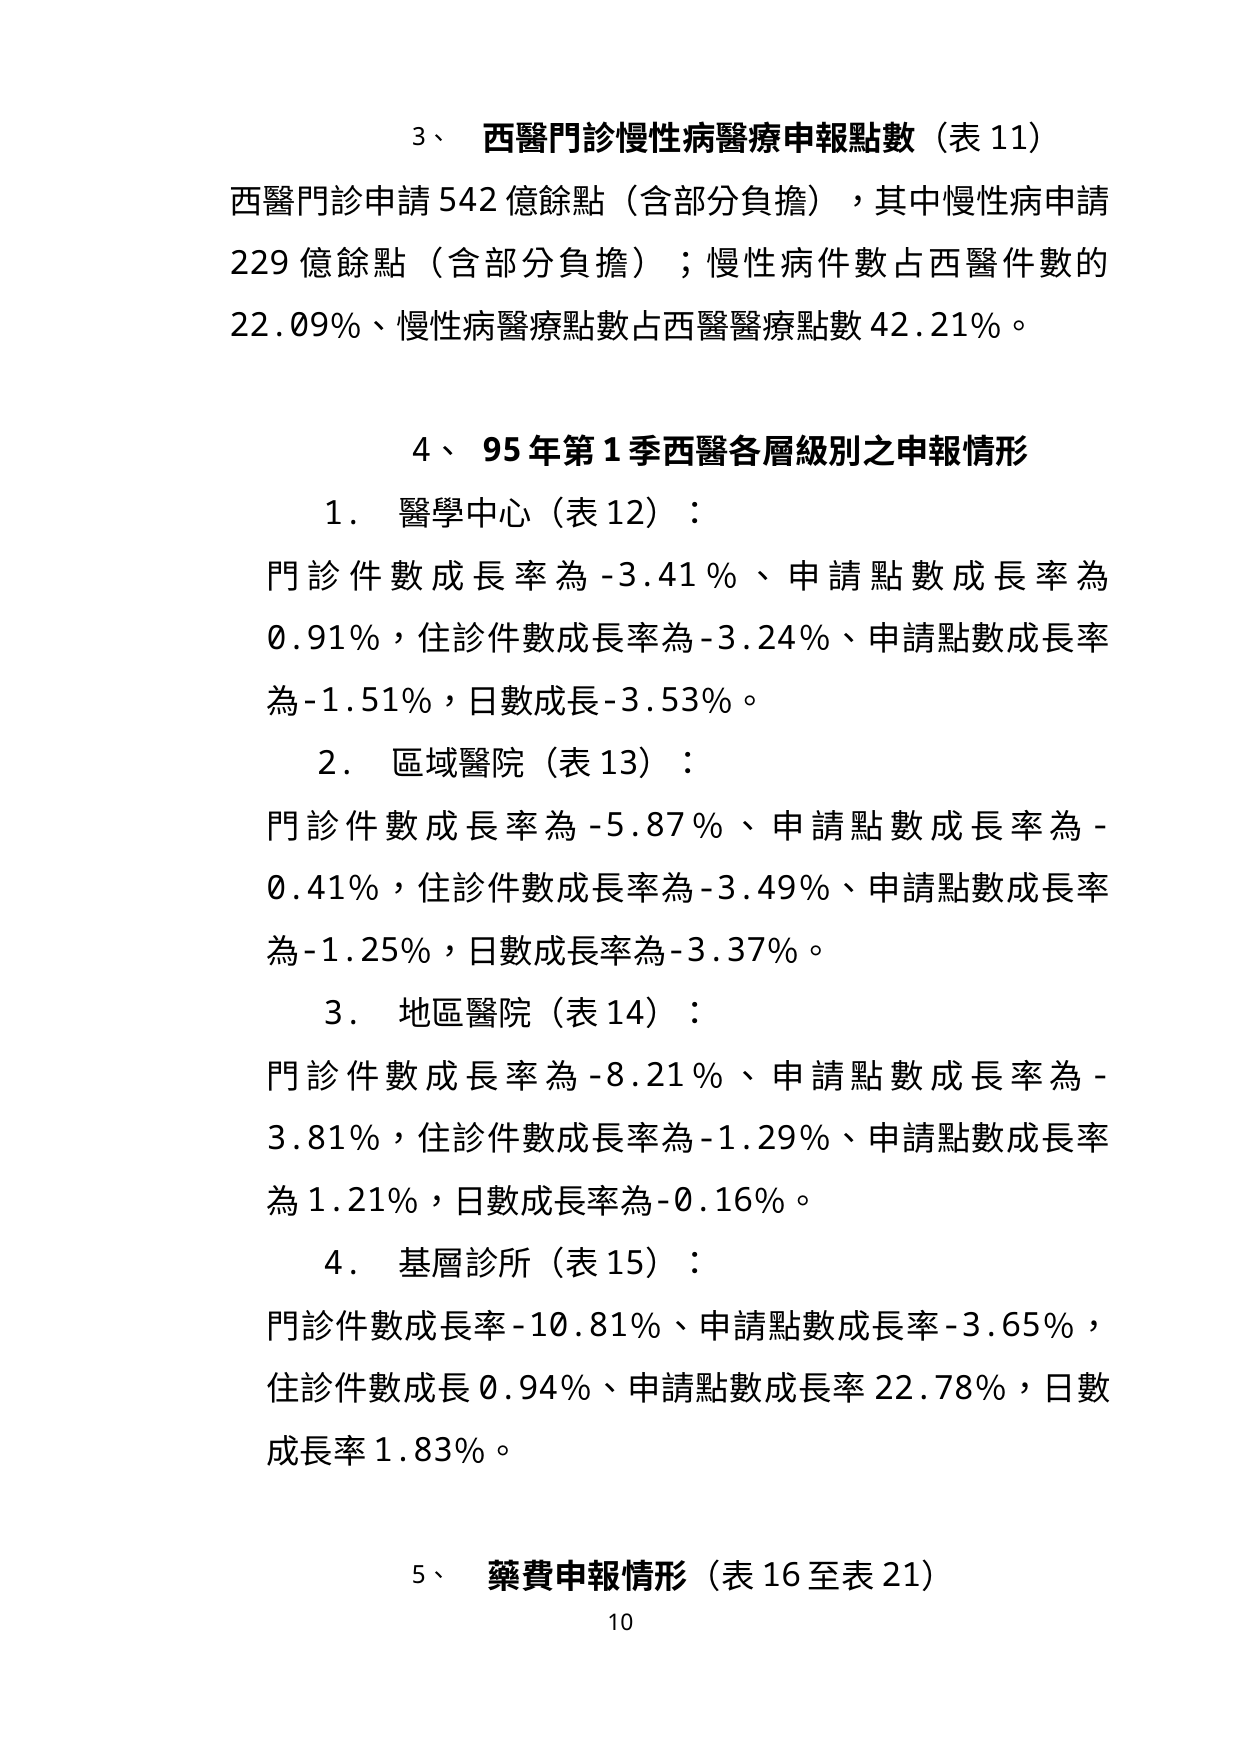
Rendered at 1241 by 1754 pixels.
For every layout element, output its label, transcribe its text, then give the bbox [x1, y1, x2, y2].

list 醫學中心（表12）： [317, 469, 1110, 532]
text 西醫門診申請542億餘點（含部分負擔），其中慢性病申請229億餘點（含部分負擔）；慢性病件數占西醫件數的22.09％、慢性病醫療點數占西醫醫療點數42.21％。 [229, 157, 1110, 344]
list 95年第1季西醫各層級別之申報情形 [411, 407, 1110, 469]
list 基層診所（表15）： [317, 1219, 1110, 1282]
list 區域醫院（表13）： [317, 719, 1110, 782]
text 門診件數成長率為-5.87％、申請點數成長率為-0.41％，住診件數成長率為-3.49％、申請點數成長率為-1.25％，日數成長率為-3.37％。 [266, 782, 1110, 969]
list 西醫門診慢性病醫療申報點數（表11） [411, 94, 1110, 157]
text 門診件數成長率-10.81％、申請點數成長率-3.65％，住診件數成長0.94％、申請點數成長率22.78％，日數成長率1.83％。 [266, 1282, 1110, 1469]
list 地區醫院（表14）： [317, 969, 1110, 1032]
list 藥費申報情形（表16至表21） [411, 1532, 1110, 1594]
text 門診件數成長率為-8.21％、申請點數成長率為-3.81％，住診件數成長率為-1.29％、申請點數成長率為1.21％，日數成長率為-0.16％。 [266, 1032, 1110, 1219]
text 門診件數成長率為-3.41％、申請點數成長率為0.91％，住診件數成長率為-3.24％、申請點數成長率為-1.51％，日數成長-3.53％。 [266, 532, 1110, 719]
